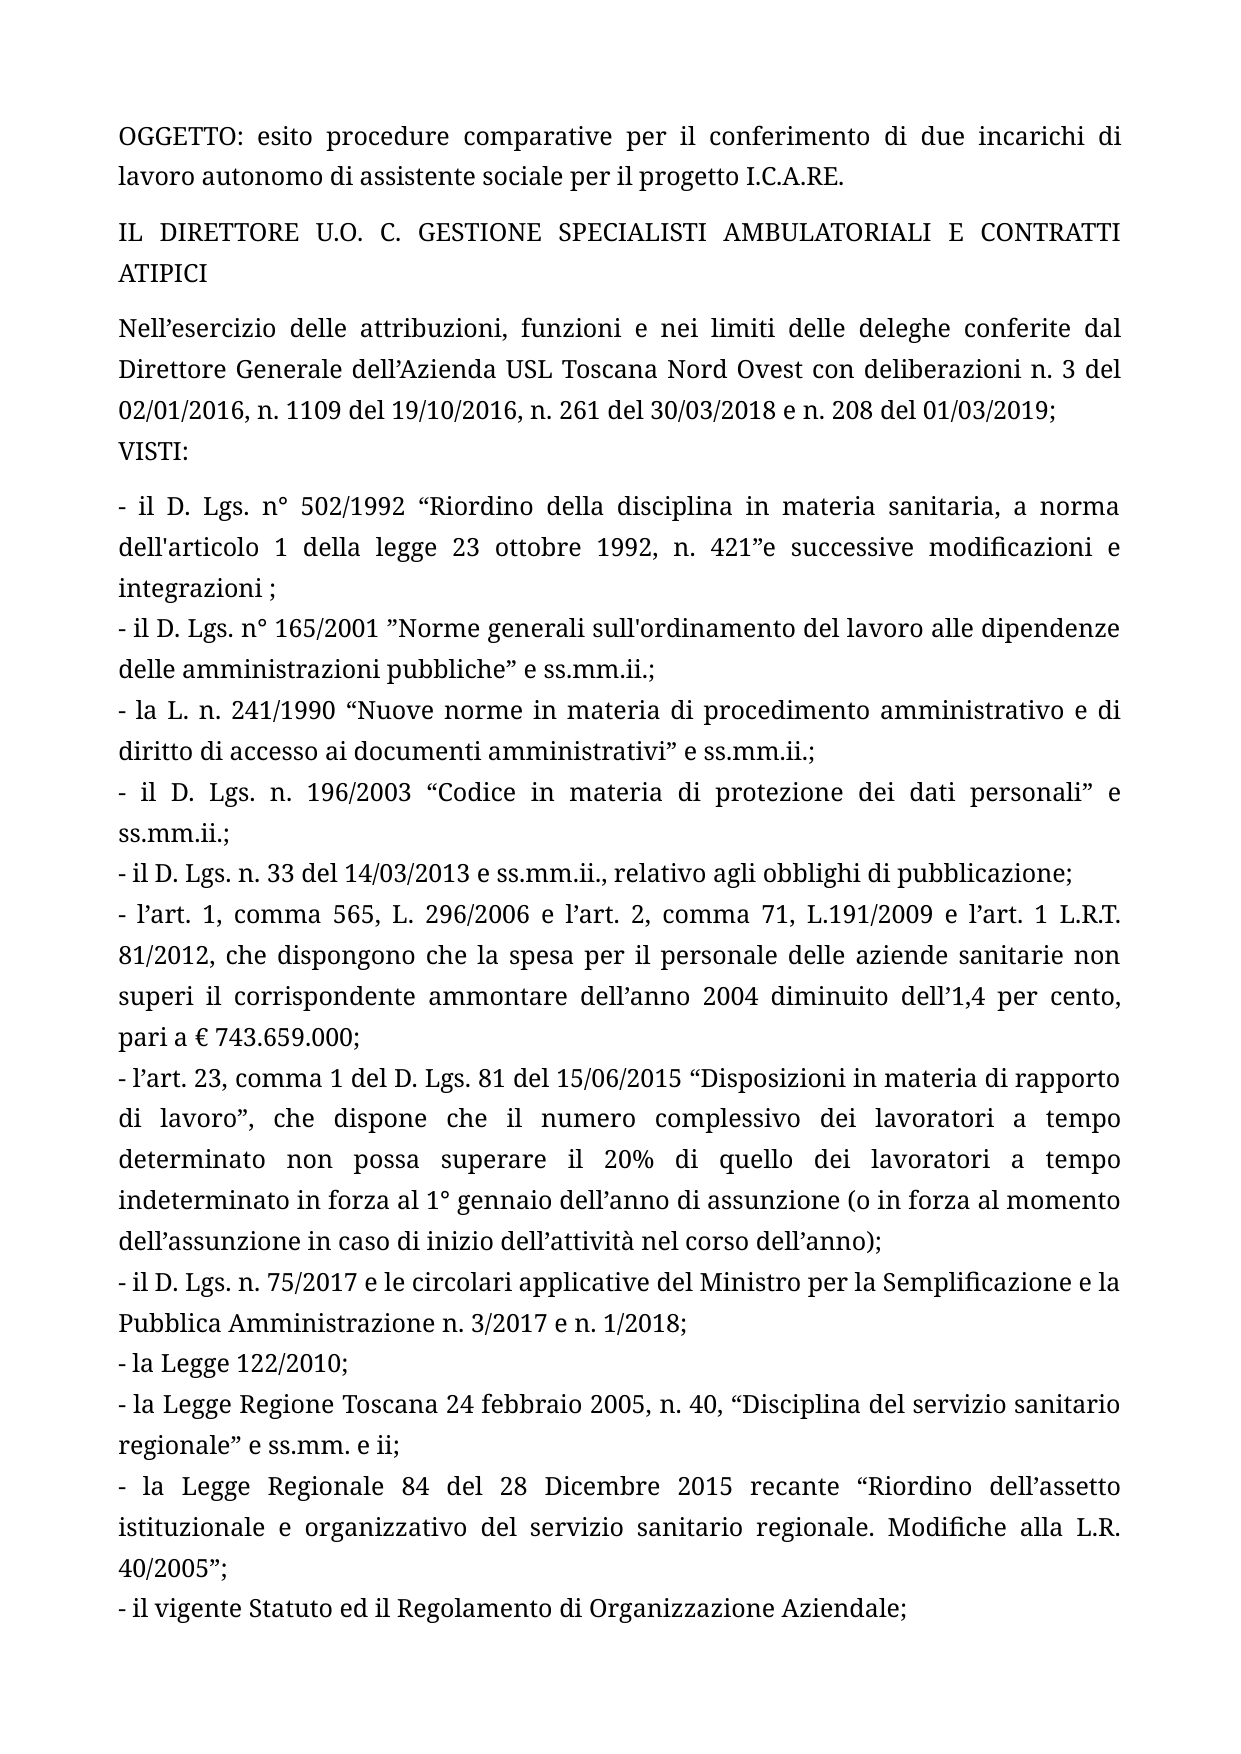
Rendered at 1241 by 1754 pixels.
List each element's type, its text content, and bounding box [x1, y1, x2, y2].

text - la Legge 122/2010; [118, 1346, 1122, 1380]
text - la L. n. 241/1990 “Nuove norme in materia di procedimento amministrativo e di diritto di accesso ai documenti amministrativi” e ss.mm.ii.; [118, 693, 1122, 768]
text - l’art. 1, comma 565, L. 296/2006 e l’art. 2, comma 71, L.191/2009 e l’art. 1 L.R.T. 81/2012, che dispongono che la spesa per il personale delle aziende sanitarie non superi il corrispondente ammontare dell’anno 2004 diminuito dell’1,4 per cento, pari a € 743.659.000; [118, 897, 1122, 1053]
text OGGETTO: esito procedure comparative per il conferimento di due incarichi di lavoro autonomo di assistente sociale per il progetto I.C.A.RE. [118, 118, 1122, 193]
text - la Legge Regione Toscana 24 febbraio 2005, n. 40, “Disciplina del servizio sanitario regionale” e ss.mm. e ii; [118, 1387, 1122, 1462]
text - il D. Lgs. n° 165/2001 ”Norme generali sull'ordinamento del lavoro alle dipendenze delle amministrazioni pubbliche” e ss.mm.ii.; [118, 611, 1122, 686]
text Nell’esercizio delle attribuzioni, funzioni e nei limiti delle deleghe conferite dal Direttore Generale dell’Azienda USL Toscana Nord Ovest con deliberazioni n. 3 del 02/01/2016, n. 1109 del 19/10/2016, n. 261 del 30/03/2018 e n. 208 del 01/03/2019; [118, 311, 1122, 426]
text IL DIRETTORE U.O. C. GESTIONE SPECIALISTI AMBULATORIALI E CONTRATTI ATIPICI [118, 214, 1122, 289]
text - il vigente Statuto ed il Regolamento di Organizzazione Aziendale; [118, 1591, 1122, 1625]
text - il D. Lgs. n° 502/1992 “Riordino della disciplina in materia sanitaria, a norma dell'articolo 1 della legge 23 ottobre 1992, n. 421”e successive modificazioni e integrazioni ; [118, 488, 1122, 604]
text - l’art. 23, comma 1 del D. Lgs. 81 del 15/06/2015 “Disposizioni in materia di rapporto di lavoro”, che dispone che il numero complessivo dei lavoratori a tempo determinato non possa superare il 20% di quello dei lavoratori a tempo indeterminato in forza al 1° gennaio dell’anno di assunzione (o in forza al momento dell’assunzione in caso di inizio dell’attività nel corso dell’anno); [118, 1060, 1122, 1258]
text - il D. Lgs. n. 33 del 14/03/2013 e ss.mm.ii., relativo agli obblighi di pubblicazione; [118, 856, 1122, 890]
text - il D. Lgs. n. 75/2017 e le circolari applicative del Ministro per la Semplificazione e la Pubblica Amministrazione n. 3/2017 e n. 1/2018; [118, 1264, 1122, 1339]
text - il D. Lgs. n. 196/2003 “Codice in materia di protezione dei dati personali” e ss.mm.ii.; [118, 774, 1122, 849]
text VISTI: [118, 433, 1122, 467]
text - la Legge Regionale 84 del 28 Dicembre 2015 recante “Riordino dell’assetto istituzionale e organizzativo del servizio sanitario regionale. Modifiche alla L.R. 40/2005”; [118, 1468, 1122, 1584]
